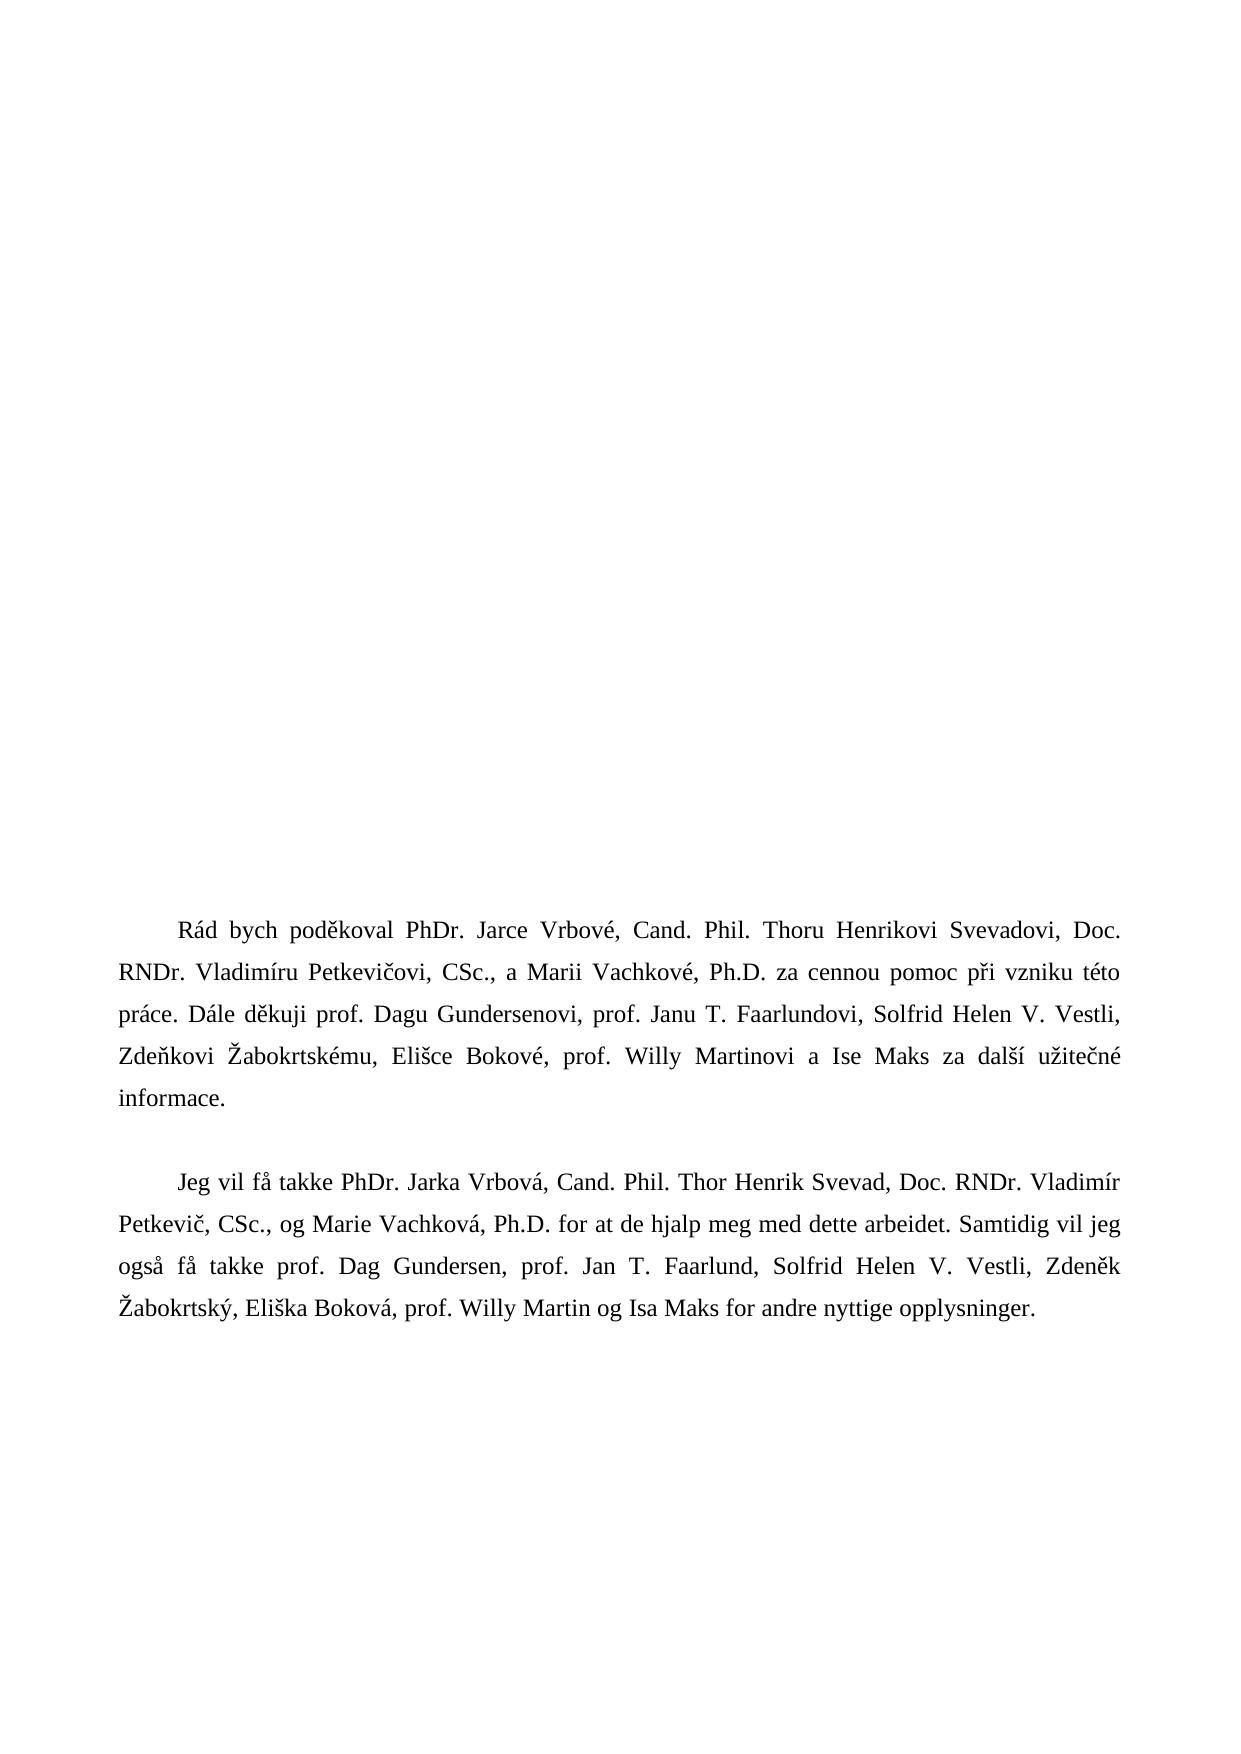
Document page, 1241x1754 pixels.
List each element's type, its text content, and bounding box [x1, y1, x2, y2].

text Jeg vil få takke PhDr. Jarka Vrbová, Cand. Phil. Thor Henrik Svevad, Doc. RNDr. Vladimír Petkevič, CSc., og Marie Vachková, Ph.D. for at de hjalp meg med dette arbeidet. Samtidig vil jeg også få takke prof. Dag Gundersen, prof. Jan T. Faarlund, Solfrid Helen V. Vestli, Zdeněk Žabokrtský, Eliška Boková, prof. Willy Martin og Isa Maks for andre nyttige opplysninger. [118, 1168, 1122, 1322]
text Rád bych poděkoval PhDr. Jarce Vrbové, Cand. Phil. Thoru Henrikovi Svevadovi, Doc. RNDr. Vladimíru Petkevičovi, CSc., a Marii Vachkové, Ph.D. za cennou pomoc při vzniku této práce. Dále děkuji prof. Dagu Gundersenovi, prof. Janu T. Faarlundovi, Solfrid Helen V. Vestli, Zdeňkovi Žabokrtskému, Elišce Bokové, prof. Willy Martinovi a Ise Maks za další užitečné informace. [118, 916, 1122, 1112]
